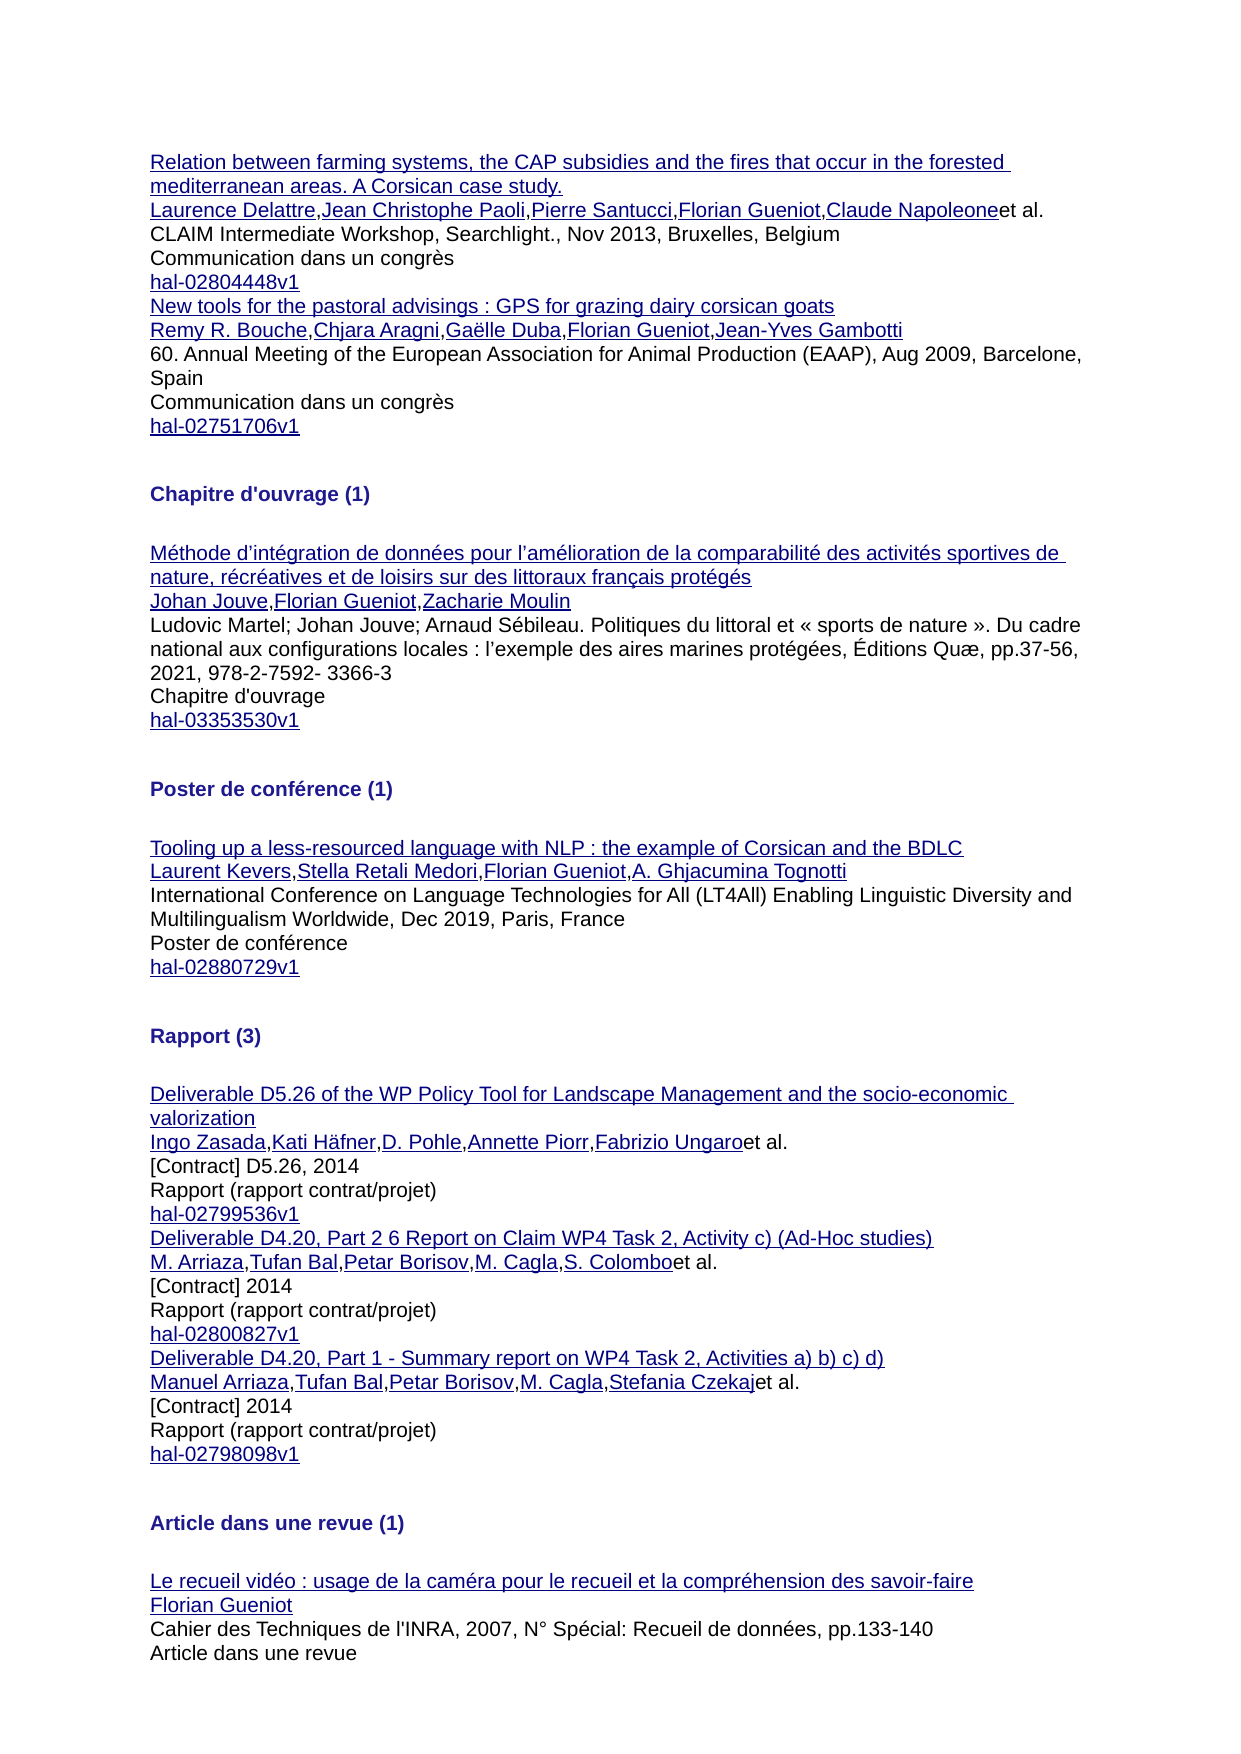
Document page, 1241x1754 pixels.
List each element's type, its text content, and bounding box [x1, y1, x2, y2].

table_cell New tools for the pastoral advisings : GPS for grazing dairy corsican goats Remy R. Bouche,Chjara Aragni,Gaëlle Duba,Florian Gueniot,Jean-Yves Gambotti 60. Annual Meeting of the European Association for Animal Production (EAAP), Aug 2009, Barcelone, Spain Communication dans un congrès hal-02751706v1 [150, 294, 1090, 437]
table_header Deliverable D5.26 of the WP Policy Tool for Landscape Management and the socio-economic valorization Ingo Zasada,Kati Häfner,D. Pohle,Annette Piorr,Fabrizio Ungaroet al. [Contract] D5.26, 2014 Rapport (rapport contrat/projet) hal-02799536v1 [150, 1082, 1090, 1226]
table_cell Relation between farming systems, the CAP subsidies and the fires that occur in the forested mediterranean areas. A Corsican case study. Laurence Delattre,Jean Christophe Paoli,Pierre Santucci,Florian Gueniot,Claude Napoleoneet al. CLAIM Intermediate Workshop, Searchlight., Nov 2013, Bruxelles, Belgium Communication dans un congrès hal-02804448v1 [150, 150, 1090, 294]
subtitle Chapitre d'ouvrage (1) [150, 482, 1090, 506]
table_header Tooling up a less-resourced language with NLP : the example of Corsican and the BDLC Laurent Kevers,Stella Retali Medori,Florian Gueniot,A. Ghjacumina Tognotti International Conference on Language Technologies for All (LT4All) Enabling Linguistic Diversity and Multilingualism Worldwide, Dec 2019, Paris, France Poster de conférence hal-02880729v1 [150, 835, 1090, 979]
subtitle Rapport (3) [150, 1024, 1090, 1048]
table_header Le recueil vidéo : usage de la caméra pour le recueil et la compréhension des savoir-faire Florian Gueniot Cahier des Techniques de l'INRA, 2007, N° Spécial: Recueil de données, pp.133-140 Article dans une revue [150, 1569, 1090, 1664]
subtitle Poster de conférence (1) [150, 777, 1090, 801]
table_cell Deliverable D4.20, Part 2 6 Report on Claim WP4 Task 2, Activity c) (Ad-Hoc studies) M. Arriaza,Tufan Bal,Petar Borisov,M. Cagla,S. Colomboet al. [Contract] 2014 Rapport (rapport contrat/projet) hal-02800827v1 [150, 1226, 1090, 1346]
subtitle Article dans une revue (1) [150, 1510, 1090, 1534]
table_cell Deliverable D4.20, Part 1 - Summary report on WP4 Task 2, Activities a) b) c) d) Manuel Arriaza,Tufan Bal,Petar Borisov,M. Cagla,Stefania Czekajet al. [Contract] 2014 Rapport (rapport contrat/projet) hal-02798098v1 [150, 1346, 1090, 1466]
table_header Méthode d’intégration de données pour l’amélioration de la comparabilité des activités sportives de nature, récréatives et de loisirs sur des littoraux français protégés Johan Jouve,Florian Gueniot,Zacharie Moulin Ludovic Martel; Johan Jouve; Arnaud Sébileau. Politiques du littoral et « sports de nature ». Du cadre national aux configurations locales : l’exemple des aires marines protégées, Éditions Quæ, pp.37-56, 2021, 978-2-7592- 3366-3 Chapitre d'ouvrage hal-03353530v1 [150, 541, 1090, 732]
